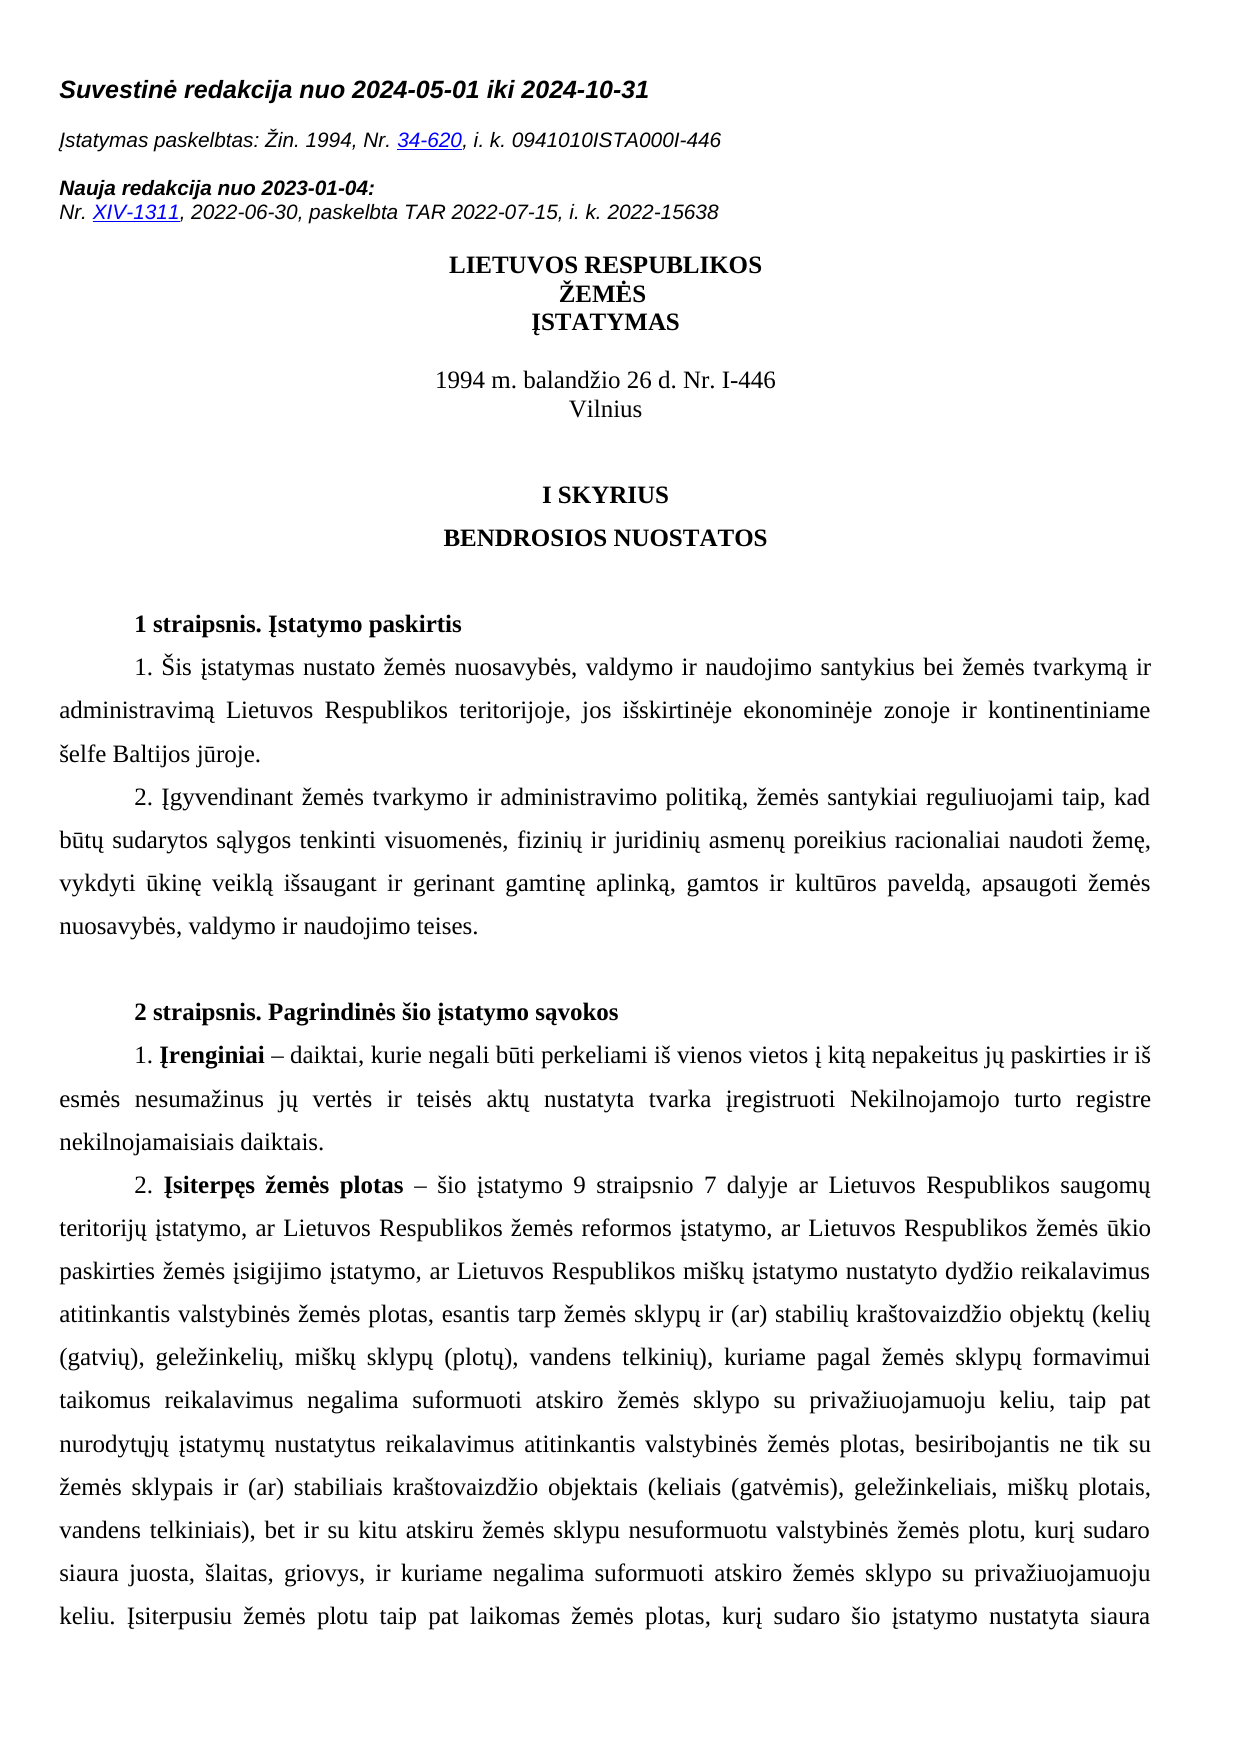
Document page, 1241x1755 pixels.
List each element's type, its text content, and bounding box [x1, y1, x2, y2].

text BENDROSIOS NUOSTATOS [59, 523, 1152, 552]
text 1 straipsnis. Įstatymo paskirtis [59, 609, 1152, 638]
text Įstatymas paskelbtas: Žin. 1994, Nr. 34-620, i. k. 0941010ISTA000I-446 [59, 128, 1152, 152]
text 1. Šis įstatymas nustato žemės nuosavybės, valdymo ir naudojimo santykius bei žemės tvarkymą ir administravimą Lietuvos Respublikos teritorijoje, jos išskirtinėje ekonominėje zonoje ir kontinentiniame šelfe Baltijos jūroje. [59, 652, 1152, 767]
text I SKyRIuS [59, 480, 1152, 509]
text 2. Įsiterpęs žemės plotas – šio įstatymo 9 straipsnio 7 dalyje ar Lietuvos Respublikos saugomų teritorijų įstatymo, ar Lietuvos Respublikos žemės reformos įstatymo, ar Lietuvos Respublikos žemės ūkio paskirties žemės įsigijimo įstatymo, ar Lietuvos Respublikos miškų įstatymo nustatyto dydžio reikalavimus atitinkantis valstybinės žemės plotas, esantis tarp žemės sklypų ir (ar) stabilių kraštovaizdžio objektų (kelių (gatvių), geležinkelių, miškų sklypų (plotų), vandens telkinių), kuriame pagal žemės sklypų formavimui taikomus reikalavimus negalima suformuoti atskiro žemės sklypo su privažiuojamuoju keliu, taip pat nurodytųjų įstatymų nustatytus reikalavimus atitinkantis valstybinės žemės plotas, besiribojantis ne tik su žemės sklypais ir (ar) stabiliais kraštovaizdžio objektais (keliais (gatvėmis), geležinkeliais, miškų plotais, vandens telkiniais), bet ir su kitu atskiru žemės sklypu nesuformuotu valstybinės žemės plotu, kurį sudaro siaura juosta, šlaitas, griovys, ir kuriame negalima suformuoti atskiro žemės sklypo su privažiuojamuoju keliu. Įsiterpusiu žemės plotu taip pat laikomas žemės plotas, kurį sudaro šio įstatymo nustatyta siaura [59, 1170, 1152, 1630]
text Suvestinė redakcija nuo 2024-05-01 iki 2024-10-31 [59, 75, 1152, 104]
text 1. Įrenginiai – daiktai, kurie negali būti perkeliami iš vienos vietos į kitą nepakeitus jų paskirties ir iš esmės nesumažinus jų vertės ir teisės aktų nustatyta tvarka įregistruoti Nekilnojamojo turto registre nekilnojamaisiais daiktais. [59, 1041, 1152, 1156]
text Nauja redakcija nuo 2023-01-04: [59, 176, 1152, 199]
text ŽEMĖS [59, 279, 1152, 307]
text Nr. XIV-1311, 2022-06-30, paskelbta TAR 2022-07-15, i. k. 2022-15638 [59, 199, 1152, 223]
text LIETUVOS RESPUBLIKOS [59, 250, 1152, 279]
text ĮSTATYMAS [59, 307, 1152, 336]
text 2. Įgyvendinant žemės tvarkymo ir administravimo politiką, žemės santykiai reguliuojami taip, kad būtų sudarytos sąlygos tenkinti visuomenės, fizinių ir juridinių asmenų poreikius racionaliai naudoti žemę, vykdyti ūkinę veiklą išsaugant ir gerinant gamtinę aplinką, gamtos ir kultūros paveldą, apsaugoti žemės nuosavybės, valdymo ir naudojimo teises. [59, 782, 1152, 940]
text 2 straipsnis. Pagrindinės šio įstatymo sąvokos [59, 997, 1152, 1026]
text 1994 m. balandžio 26 d. Nr. I-446 [59, 365, 1152, 394]
text Vilnius [59, 394, 1152, 422]
